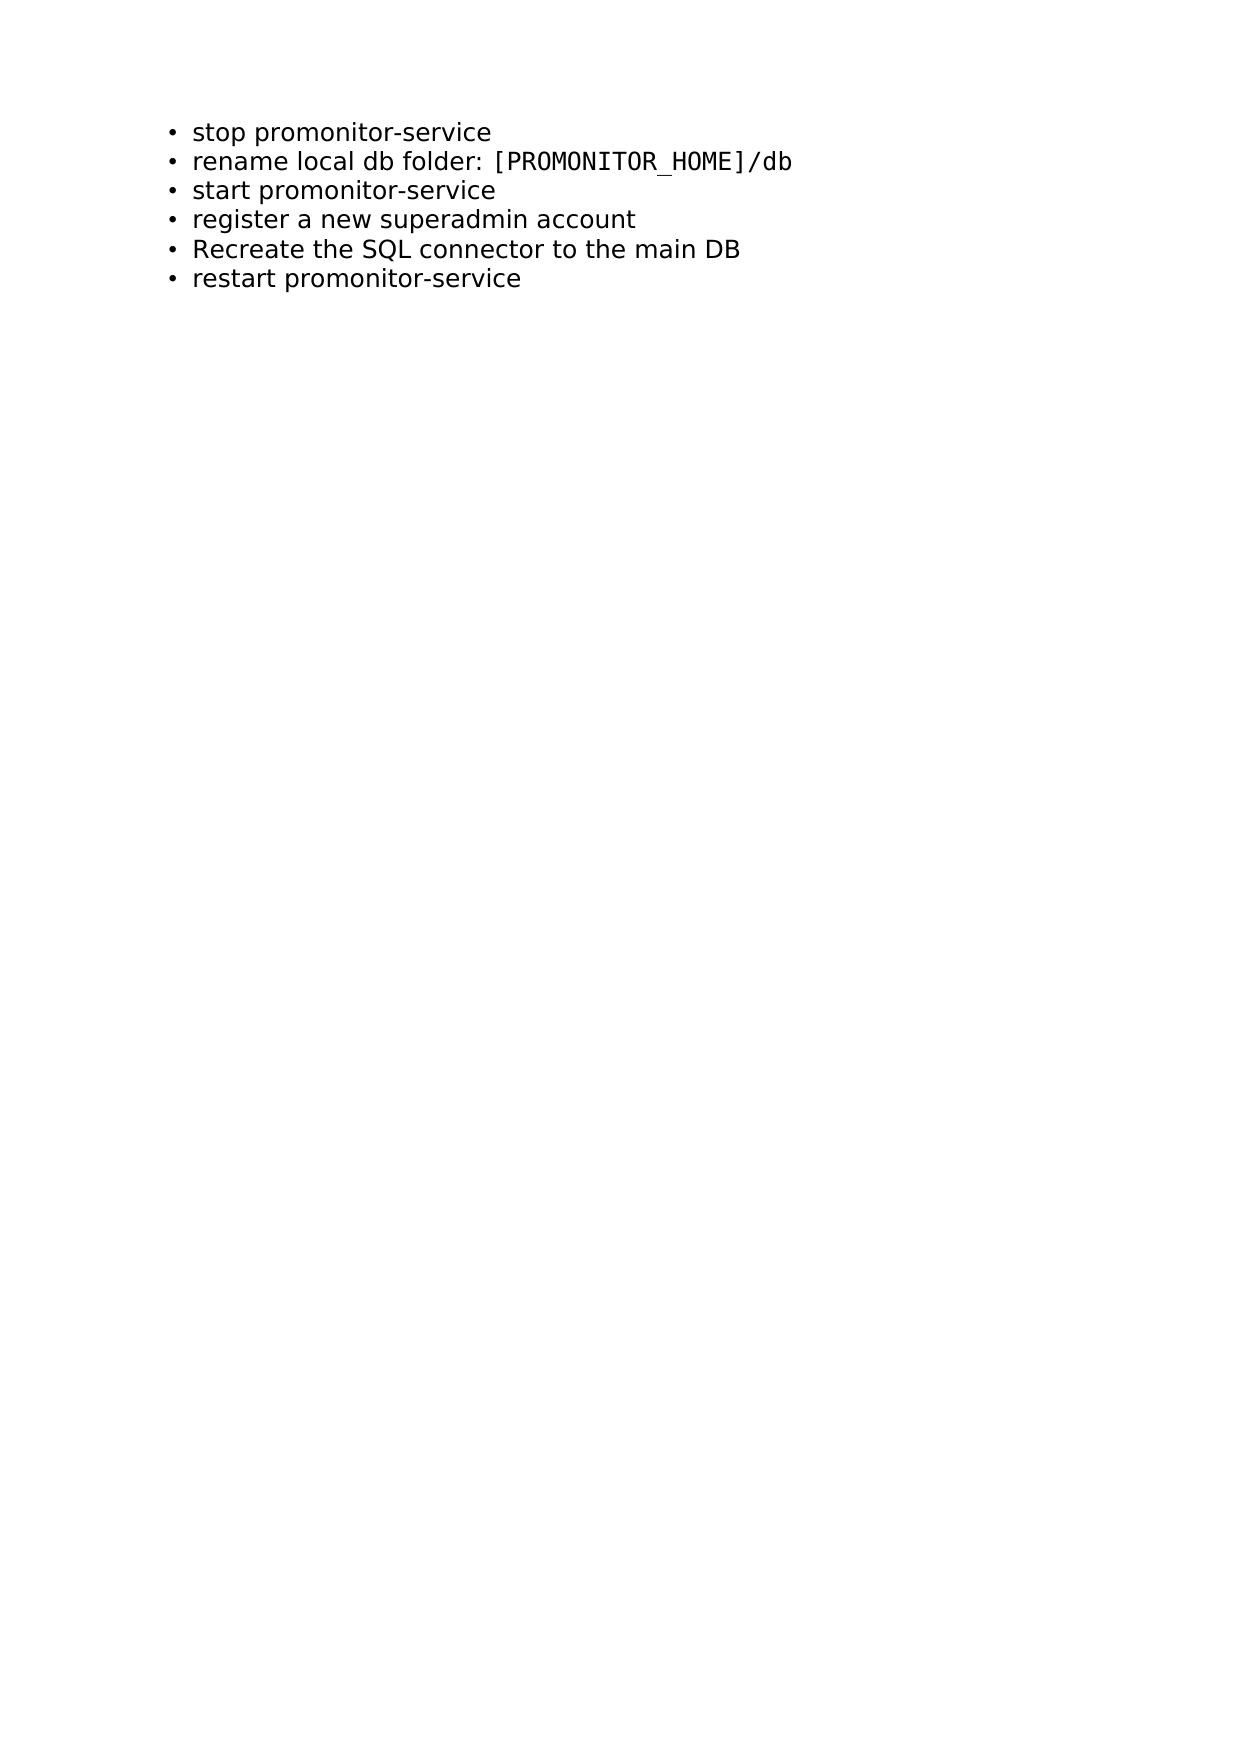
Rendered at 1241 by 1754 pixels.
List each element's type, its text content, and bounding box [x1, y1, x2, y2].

list start promonitor-service [177, 176, 1122, 206]
list rename local db folder: [PROMONITOR_HOME]/db [177, 147, 1122, 176]
list restart promonitor-service [177, 264, 1122, 293]
list register a new superadmin account [177, 206, 1122, 235]
list Recreate the SQL connector to the main DB [177, 235, 1122, 264]
list stop promonitor-service [177, 118, 1122, 147]
